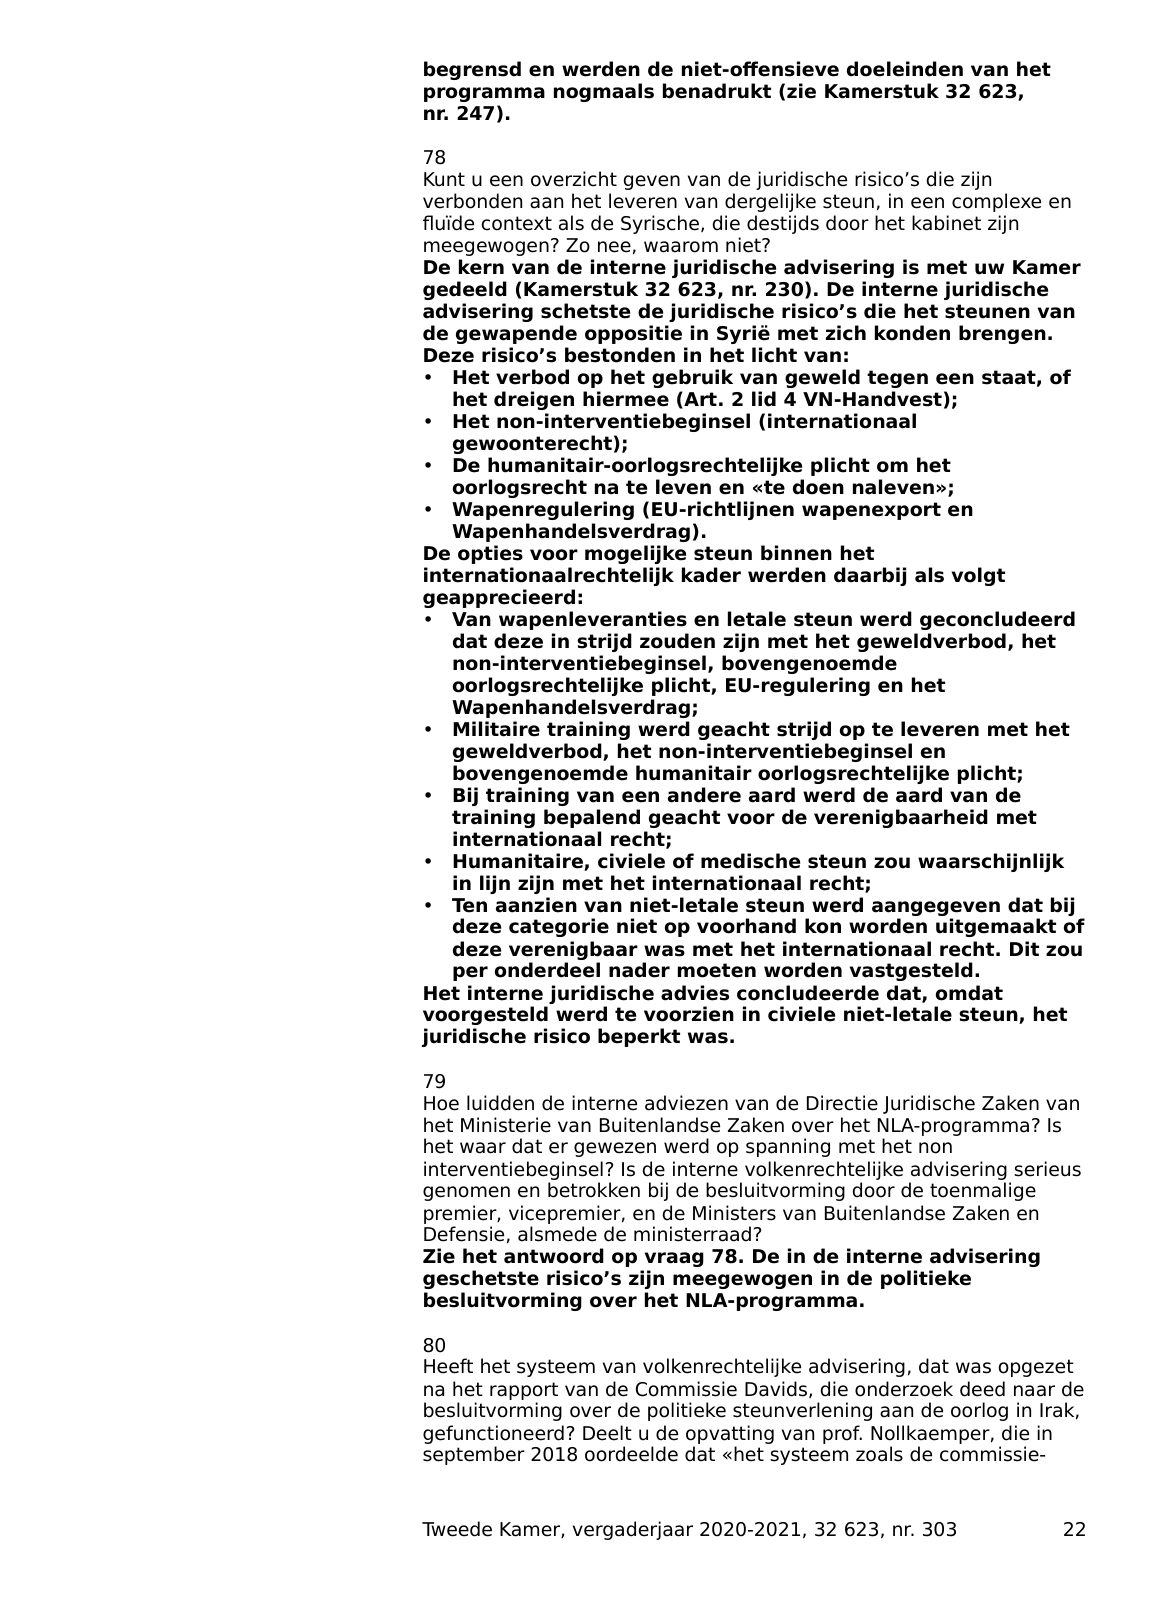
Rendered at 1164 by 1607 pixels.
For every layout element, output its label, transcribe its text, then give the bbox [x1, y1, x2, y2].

text De opties voor mogelijke steun binnen het internationaalrechtelijk kader werden daarbij als volgt geapprecieerd: [422, 543, 1087, 609]
text Het interne juridische advies concludeerde dat, omdat voorgesteld werd te voorzien in civiele niet-letale steun, het juridische risico beperkt was. [422, 982, 1087, 1048]
text • De humanitair-oorlogsrechtelijke plicht om het oorlogsrecht na te leven en «te doen naleven»; [422, 455, 1087, 499]
text De kern van de interne juridische advisering is met uw Kamer gedeeld (Kamerstuk 32 623, nr. 230). De interne juridische advisering schetste de juridische risico’s die het steunen van de gewapende oppositie in Syrië met zich konden brengen. Deze risico’s bestonden in het licht van: [422, 257, 1087, 367]
text • Van wapenleveranties en letale steun werd geconcludeerd dat deze in strijd zouden zijn met het geweldverbod, het non-interventiebeginsel, bovengenoemde oorlogsrechtelijke plicht, EU-regulering en het Wapenhandelsverdrag; [422, 609, 1087, 719]
text 80 [422, 1334, 1087, 1356]
text Zie het antwoord op vraag 78. De in de interne advisering geschetste risico’s zijn meegewogen in de politieke besluitvorming over het NLA-programma. [422, 1246, 1087, 1312]
text Heeft het systeem van volkenrechtelijke advisering, dat was opgezet na het rapport van de Commissie Davids, die onderzoek deed naar de besluitvorming over de politieke steunverlening aan de oorlog in Irak, gefunctioneerd? Deelt u de opvatting van prof. Nollkaemper, die in september 2018 oordeelde dat «het systeem zoals de commissie- [422, 1356, 1087, 1466]
text 78 [422, 147, 1087, 169]
text • Humanitaire, civiele of medische steun zou waarschijnlijk in lijn zijn met het internationaal recht; [422, 851, 1087, 894]
text • Ten aanzien van niet-letale steun werd aangegeven dat bij deze categorie niet op voorhand kon worden uitgemaakt of deze verenigbaar was met het internationaal recht. Dit zou per onderdeel nader moeten worden vastgesteld. [422, 894, 1087, 982]
text Kunt u een overzicht geven van de juridische risico’s die zijn verbonden aan het leveren van dergelijke steun, in een complexe en fluïde context als de Syrische, die destijds door het kabinet zijn meegewogen? Zo nee, waarom niet? [422, 169, 1087, 257]
text begrensd en werden de niet-offensieve doeleinden van het programma nogmaals benadrukt (zie Kamerstuk 32 623, nr. 247). [422, 59, 1087, 125]
text • Het non-interventiebeginsel (internationaal gewoonterecht); [422, 411, 1087, 455]
text Hoe luidden de interne adviezen van de Directie Juridische Zaken van het Ministerie van Buitenlandse Zaken over het NLA-programma? Is het waar dat er gewezen werd op spanning met het non interventiebeginsel? Is de interne volkenrechtelijke advisering serieus genomen en betrokken bij de besluitvorming door de toenmalige premier, vicepremier, en de Ministers van Buitenlandse Zaken en Defensie, alsmede de ministerraad? [422, 1092, 1087, 1246]
text • Bij training van een andere aard werd de aard van de training bepalend geacht voor de verenigbaarheid met internationaal recht; [422, 784, 1087, 851]
text • Militaire training werd geacht strijd op te leveren met het geweldverbod, het non-interventiebeginsel en bovengenoemde humanitair oorlogsrechtelijke plicht; [422, 719, 1087, 784]
text • Wapenregulering (EU-richtlijnen wapenexport en Wapenhandelsverdrag). [422, 499, 1087, 543]
text • Het verbod op het gebruik van geweld tegen een staat, of het dreigen hiermee (Art. 2 lid 4 VN-Handvest); [422, 367, 1087, 411]
text 79 [422, 1071, 1087, 1092]
